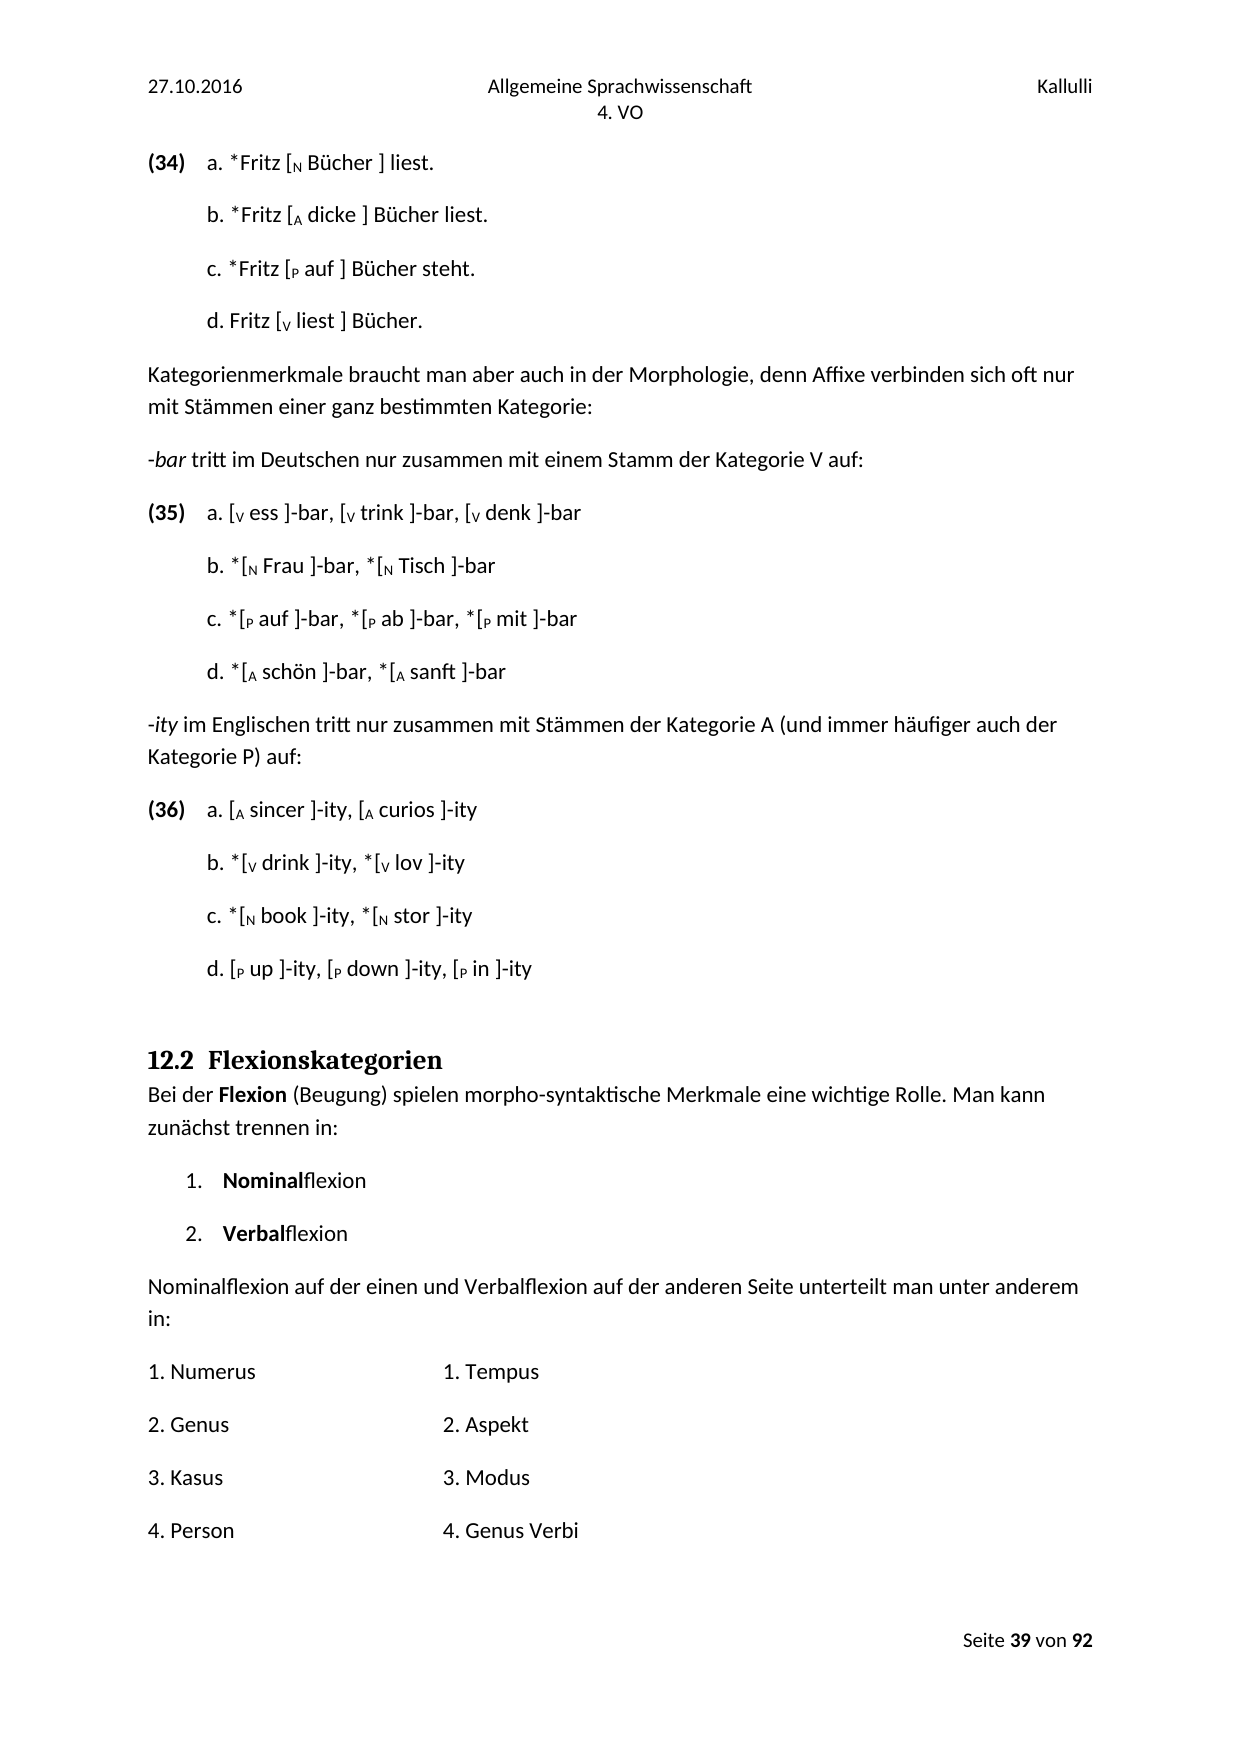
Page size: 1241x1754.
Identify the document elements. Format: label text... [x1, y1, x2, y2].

text b. *Fritz [A dicke ] Bücher liest. [148, 201, 1093, 229]
text c. *[N book ]-ity, *[N stor ]-ity [148, 901, 1093, 929]
text b. *[V drink ]-ity, *[V lov ]-ity [148, 848, 1093, 876]
text 3. Kasus 3. Modus [148, 1463, 1093, 1491]
text d. *[A schön ]-bar, *[A sanft ]-bar [148, 657, 1093, 685]
subtitle Flexionskategorien [148, 1045, 1093, 1076]
list Nominalflexion [185, 1166, 1093, 1194]
text c. *Fritz [P auf ] Bücher steht. [148, 254, 1093, 282]
text (35) a. [V ess ]-bar, [V trink ]-bar, [V denk ]-bar [148, 498, 1093, 526]
text (34) a. *Fritz [N Bücher ] liest. [148, 148, 1093, 176]
text Nominalflexion auf der einen und Verbalflexion auf der anderen Seite unterteilt man unter anderem in: [148, 1272, 1093, 1332]
text 1. Numerus 1. Tempus [148, 1357, 1093, 1385]
text -bar tritt im Deutschen nur zusammen mit einem Stamm der Kategorie V auf: [148, 445, 1093, 473]
list Verbalflexion [185, 1219, 1093, 1247]
text Kategorienmerkmale braucht man aber auch in der Morphologie, denn Affixe verbinden sich oft nur mit Stämmen einer ganz bestimmten Kategorie: [148, 360, 1093, 420]
text c. *[P auf ]-bar, *[P ab ]-bar, *[P mit ]-bar [148, 604, 1093, 632]
text d. [P up ]-ity, [P down ]-ity, [P in ]-ity [148, 954, 1093, 982]
text 4. Person 4. Genus Verbi [148, 1516, 1093, 1544]
text Bei der Flexion (Beugung) spielen morpho-syntaktische Merkmale eine wichtige Rolle. Man kann zunächst trennen in: [148, 1081, 1093, 1141]
text b. *[N Frau ]-bar, *[N Tisch ]-bar [148, 551, 1093, 579]
text d. Fritz [V liest ] Bücher. [148, 307, 1093, 335]
text -ity im Englischen tritt nur zusammen mit Stämmen der Kategorie A (und immer häufiger auch der Kategorie P) auf: [148, 710, 1093, 770]
text 2. Genus 2. Aspekt [148, 1410, 1093, 1438]
text (36) a. [A sincer ]-ity, [A curios ]-ity [148, 795, 1093, 823]
